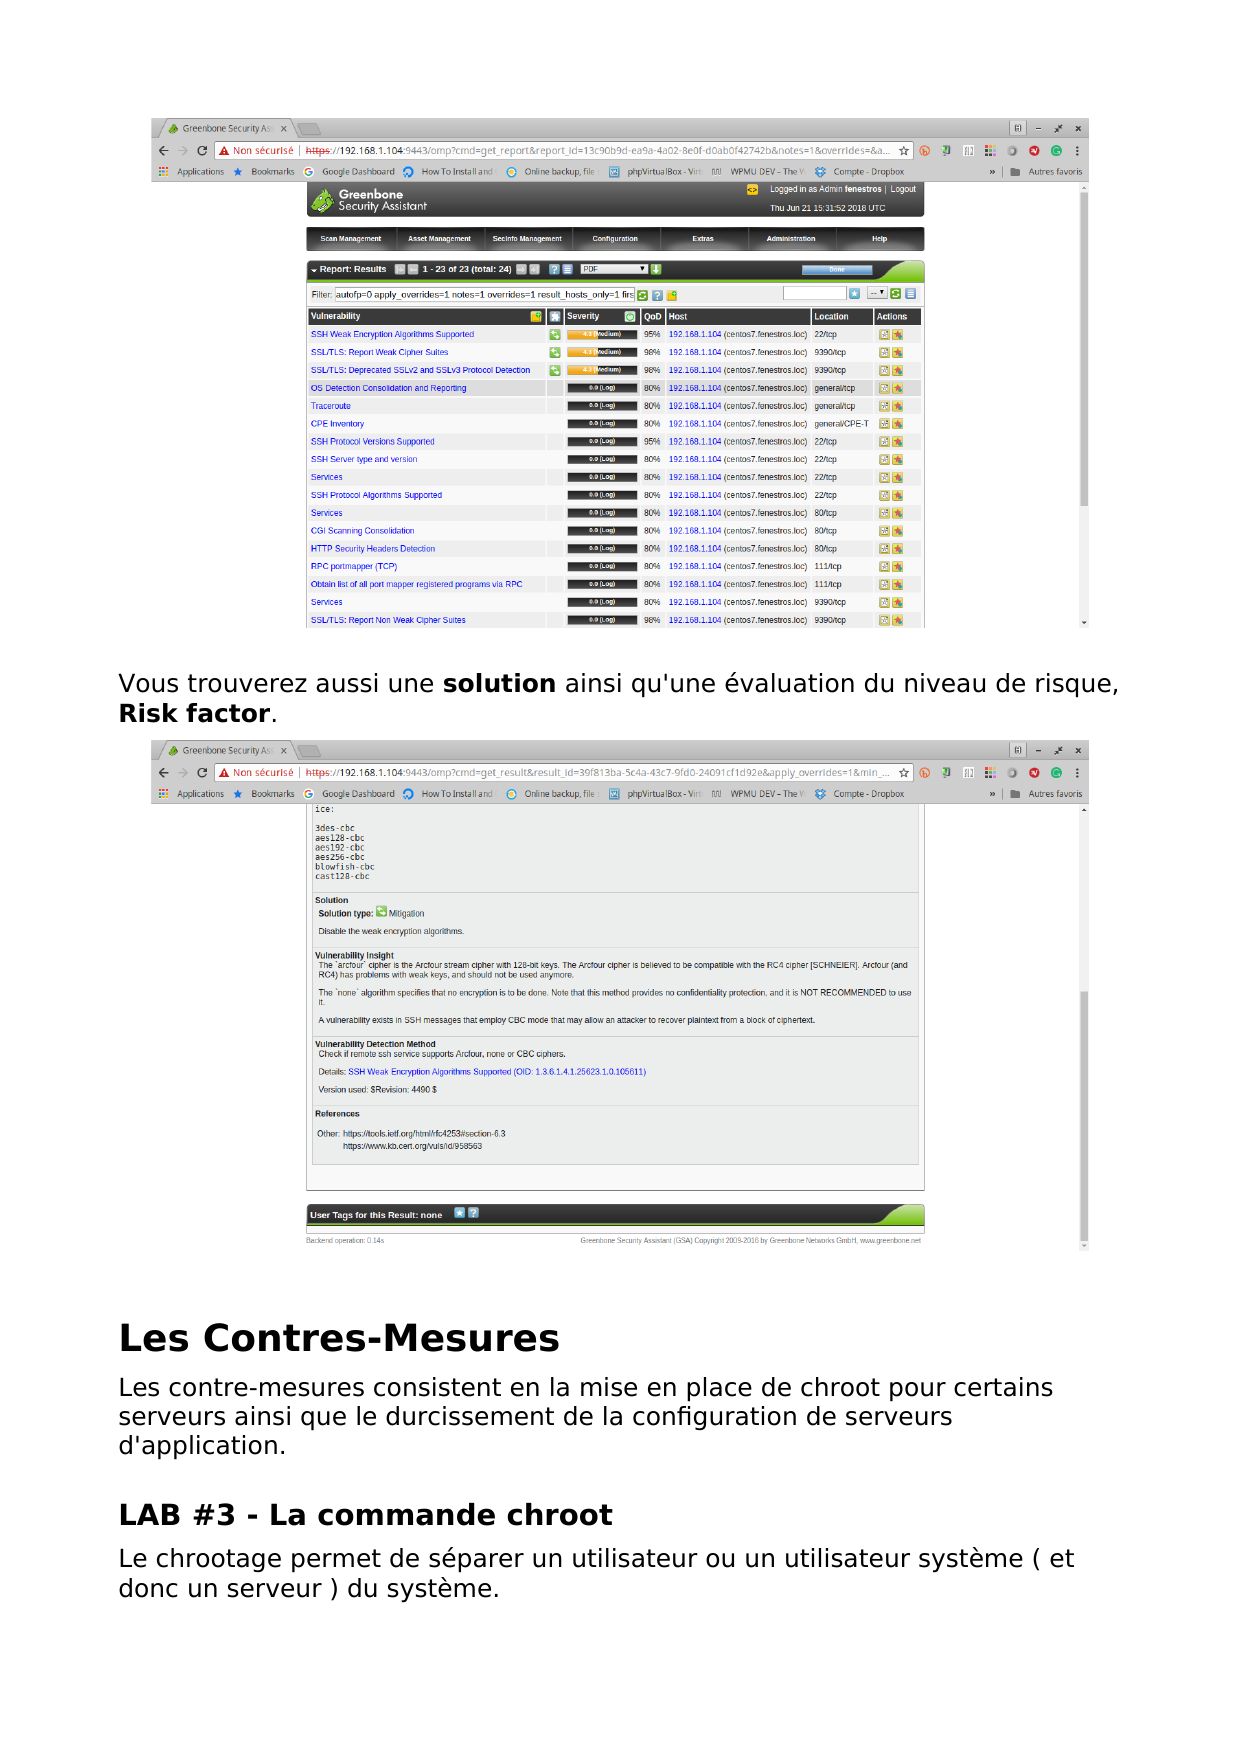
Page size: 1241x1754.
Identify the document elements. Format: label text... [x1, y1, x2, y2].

text Les contre-mesures consistent en la mise en place de chroot pour certains serveurs ainsi que le durcissement de la configuration de serveurs d'application. [118, 1373, 1122, 1461]
text Le chrootage permet de séparer un utilisateur ou un utilisateur système ( et donc un serveur ) du système. [118, 1545, 1122, 1603]
subtitle LAB #3 - La commande chroot [118, 1498, 1122, 1532]
picture [151, 118, 1089, 628]
text Vous trouverez aussi une solution ainsi qu'une évaluation du niveau de risque, Risk factor. [118, 670, 1122, 728]
subtitle Les Contres-Mesures [118, 1317, 1122, 1361]
picture [151, 740, 1089, 1251]
